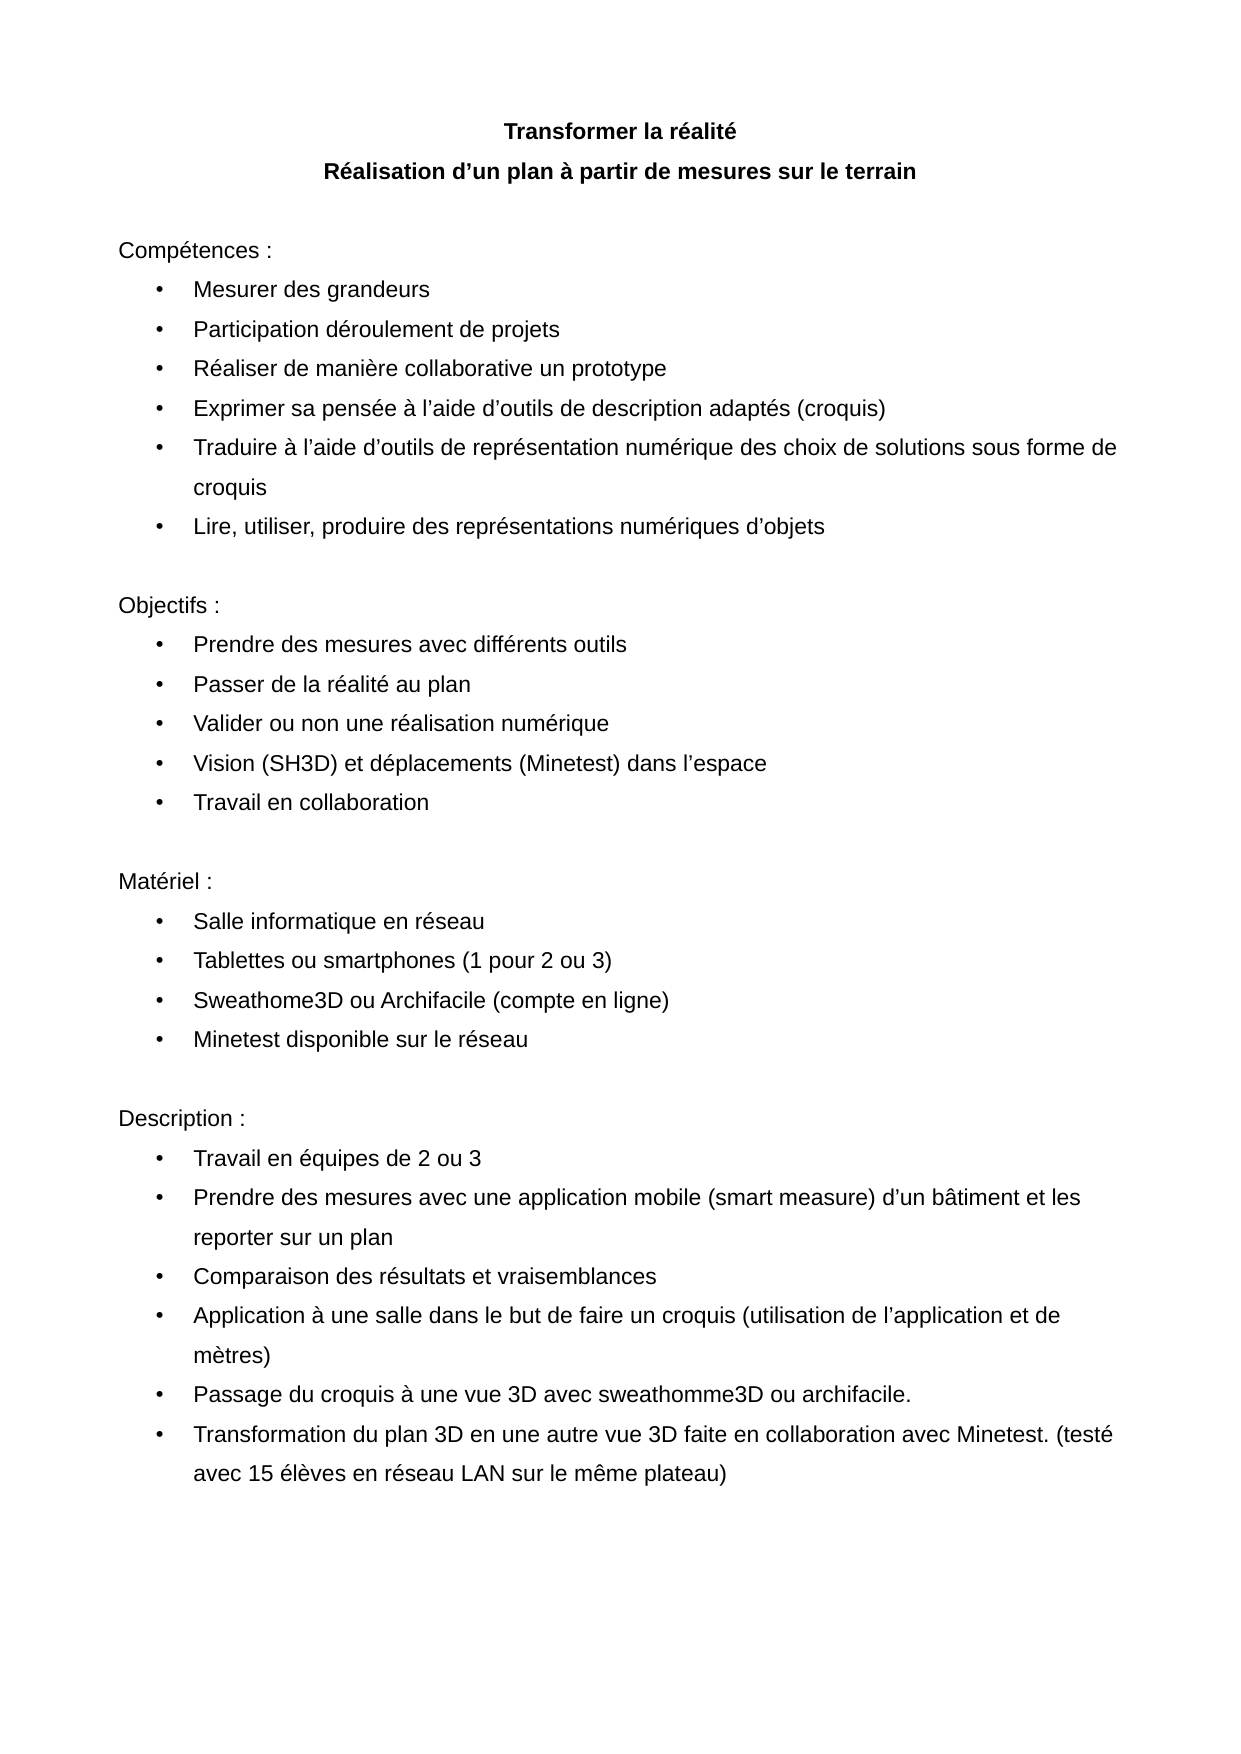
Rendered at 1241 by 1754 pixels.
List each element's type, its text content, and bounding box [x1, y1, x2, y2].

list Travail en équipes de 2 ou 3 [156, 1144, 1122, 1171]
list Prendre des mesures avec une application mobile (smart measure) d’un bâtiment et les reporter sur un plan [156, 1184, 1122, 1250]
text Compétences : [118, 237, 1122, 263]
text Objectifs : [118, 592, 1122, 618]
text Réalisation d’un plan à partir de mesures sur le terrain [118, 158, 1122, 184]
text Matériel : [118, 868, 1122, 894]
list Prendre des mesures avec différents outils [156, 631, 1122, 658]
list Travail en collaboration [156, 789, 1122, 816]
list Passage du croquis à une vue 3D avec sweathomme3D ou archifacile. [156, 1381, 1122, 1408]
list Lire, utiliser, produire des représentations numériques d’objets [156, 513, 1122, 539]
list Mesurer des grandeurs [156, 276, 1122, 302]
list Salle informatique en réseau [156, 908, 1122, 934]
list Vision (SH3D) et déplacements (Minetest) dans l’espace [156, 750, 1122, 776]
list Minetest disponible sur le réseau [156, 1026, 1122, 1052]
list Participation déroulement de projets [156, 316, 1122, 342]
list Réaliser de manière collaborative un prototype [156, 355, 1122, 381]
list Comparaison des résultats et vraisemblances [156, 1263, 1122, 1289]
list Traduire à l’aide d’outils de représentation numérique des choix de solutions sous forme de croquis [156, 434, 1122, 500]
text Description : [118, 1105, 1122, 1131]
list Valider ou non une réalisation numérique [156, 710, 1122, 737]
list Passer de la réalité au plan [156, 671, 1122, 697]
list Transformation du plan 3D en une autre vue 3D faite en collaboration avec Minetest. (testé avec 15 élèves en réseau LAN sur le même plateau) [156, 1421, 1122, 1487]
list Exprimer sa pensée à l’aide d’outils de description adaptés (croquis) [156, 394, 1122, 421]
list Sweathome3D ou Archifacile (compte en ligne) [156, 987, 1122, 1013]
list Tablettes ou smartphones (1 pour 2 ou 3) [156, 947, 1122, 973]
list Application à une salle dans le but de faire un croquis (utilisation de l’application et de mètres) [156, 1302, 1122, 1368]
text Transformer la réalité [118, 118, 1122, 144]
